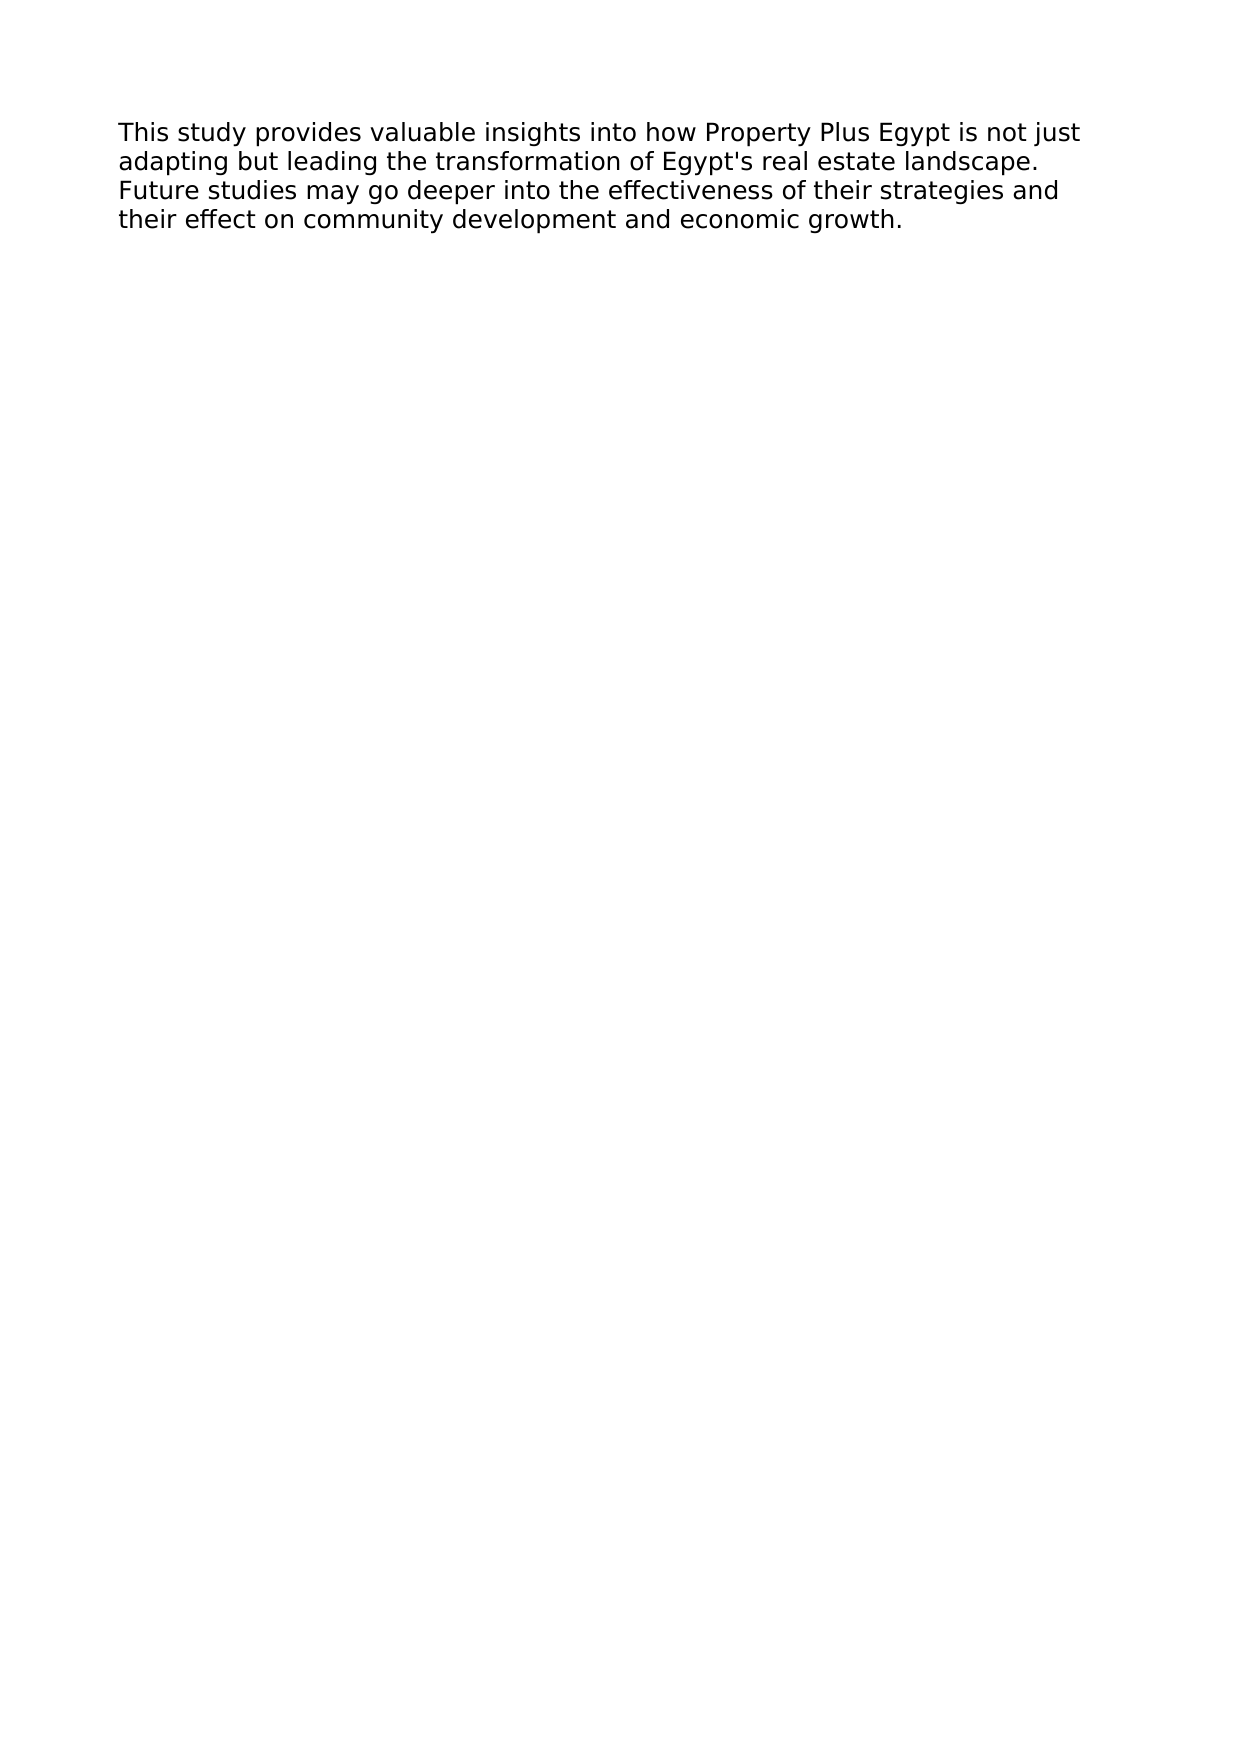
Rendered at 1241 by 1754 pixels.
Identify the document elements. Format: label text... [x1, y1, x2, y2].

text This study provides valuable insights into how Property Plus Egypt is not just adapting but leading the transformation of Egypt's real estate landscape. Future studies may go deeper into the effectiveness of their strategies and their effect on community development and economic growth. [118, 118, 1122, 235]
